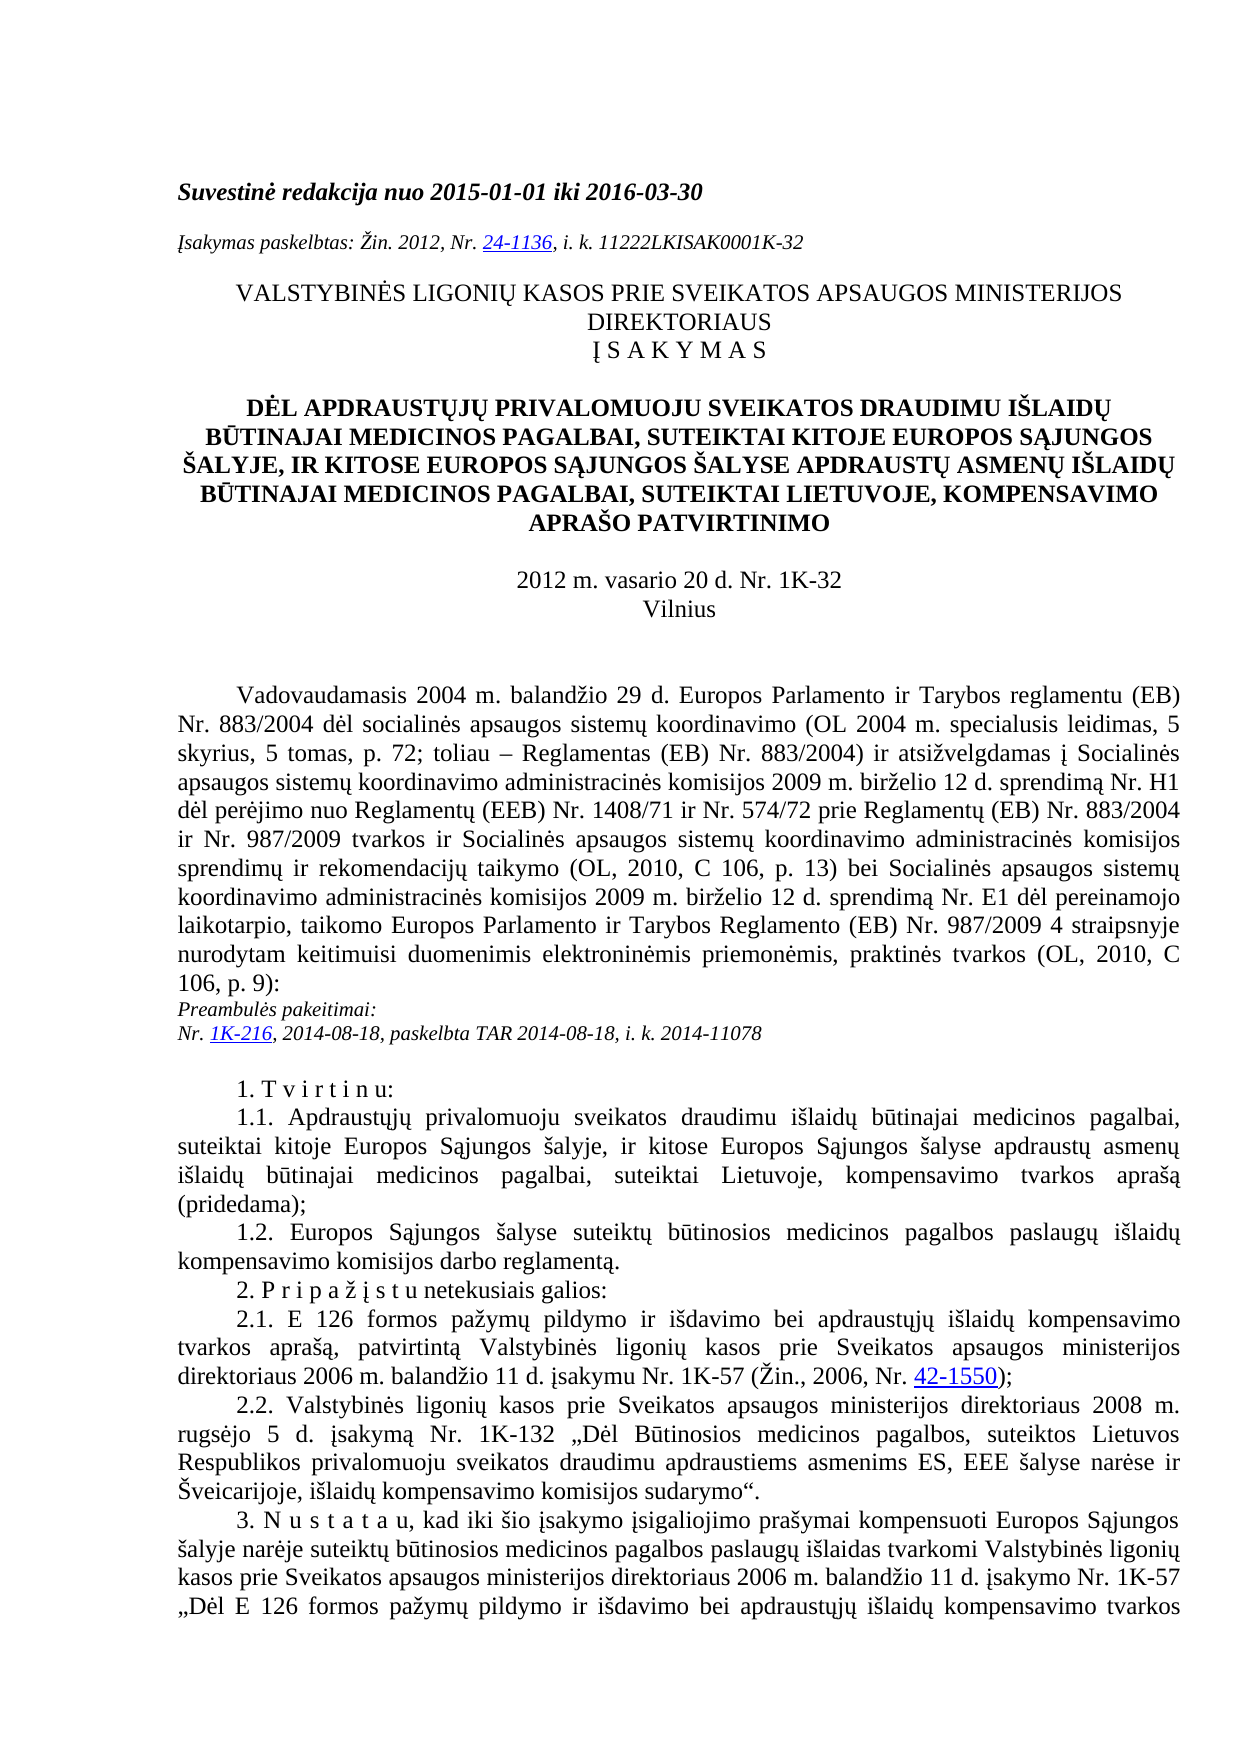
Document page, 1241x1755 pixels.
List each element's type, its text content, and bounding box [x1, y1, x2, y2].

text Preambulės pakeitimai: [177, 997, 1181, 1021]
text 1. T v i r t i n u: [177, 1074, 1181, 1102]
text Nr. 1K-216, 2014-08-18, paskelbta TAR 2014-08-18, i. k. 2014-11078 [177, 1021, 1181, 1045]
text 2.2. Valstybinės ligonių kasos prie Sveikatos apsaugos ministerijos direktoriaus 2008 m. rugsėjo 5 d. įsakymą Nr. 1K-132 „Dėl Būtinosios medicinos pagalbos, suteiktos Lietuvos Respublikos privalomuoju sveikatos draudimu apdraustiems asmenims ES, EEE šalyse narėse ir Šveicarijoje, išlaidų kompensavimo komisijos sudarymo“. [177, 1390, 1181, 1505]
text Vilnius [177, 594, 1181, 623]
text Suvestinė redakcija nuo 2015-01-01 iki 2016-03-30 [177, 177, 1181, 206]
text 2.1. E 126 formos pažymų pildymo ir išdavimo bei apdraustųjų išlaidų kompensavimo tvarkos aprašą, patvirtintą Valstybinės ligonių kasos prie Sveikatos apsaugos ministerijos direktoriaus 2006 m. balandžio 11 d. įsakymu Nr. 1K-57 (Žin., 2006, Nr. 42-1550); [177, 1304, 1181, 1390]
text 1.1. Apdraustųjų privalomuoju sveikatos draudimu išlaidų būtinajai medicinos pagalbai, suteiktai kitoje Europos Sąjungos šalyje, ir kitose Europos Sąjungos šalyse apdraustų asmenų išlaidų būtinajai medicinos pagalbai, suteiktai Lietuvoje, kompensavimo tvarkos aprašą (pridedama); [177, 1102, 1181, 1217]
text 1.2. Europos Sąjungos šalyse suteiktų būtinosios medicinos pagalbos paslaugų išlaidų kompensavimo komisijos darbo reglamentą. [177, 1217, 1181, 1275]
text Vadovaudamasis 2004 m. balandžio 29 d. Europos Parlamento ir Tarybos reglamentu (EB) Nr. 883/2004 dėl socialinės apsaugos sistemų koordinavimo (OL 2004 m. specialusis leidimas, 5 skyrius, 5 tomas, p. 72; toliau – Reglamentas (EB) Nr. 883/2004) ir atsižvelgdamas į Socialinės apsaugos sistemų koordinavimo administracinės komisijos 2009 m. birželio 12 d. sprendimą Nr. H1 dėl perėjimo nuo Reglamentų (EEB) Nr. 1408/71 ir Nr. 574/72 prie Reglamentų (EB) Nr. 883/2004 ir Nr. 987/2009 tvarkos ir Socialinės apsaugos sistemų koordinavimo administracinės komisijos sprendimų ir rekomendacijų taikymo (OL, 2010, C 106, p. 13) bei Socialinės apsaugos sistemų koordinavimo administracinės komisijos 2009 m. birželio 12 d. sprendimą Nr. E1 dėl pereinamojo laikotarpio, taikomo Europos Parlamento ir Tarybos Reglamento (EB) Nr. 987/2009 4 straipsnyje nurodytam keitimuisi duomenimis elektroninėmis priemonėmis, praktinės tvarkos (OL, 2010, C 106, p. 9): [177, 681, 1181, 997]
text 2012 m. vasario 20 d. Nr. 1K-32 [177, 566, 1181, 594]
text VALSTYBINĖS LIGONIŲ KASOS PRIE SVEIKATOS APSAUGOS MINISTERIJOS DIREKTORIAUS [177, 278, 1181, 336]
text Į S A K Y M A S [177, 336, 1181, 364]
text DĖL Apdraustųjų privalomuoju sveikatos draudimu išlaidų būtinajai medicinos pagalbai, SUTEIKTAI KITOJE Europos Sąjungos šalyJe, ir kitose europos sąjungos šalyse apdraustų asmenų išlaidų būtinajai medicinos pagalbai, SUTEIKTAI lietuvoje, kompensavimo aprašo PAtvirtinimO [177, 393, 1181, 537]
text 2. P r i p a ž į s t u netekusiais galios: [177, 1275, 1181, 1304]
text 3. N u s t a t a u, kad iki šio įsakymo įsigaliojimo prašymai kompensuoti Europos Sąjungos šalyje narėje suteiktų būtinosios medicinos pagalbos paslaugų išlaidas tvarkomi Valstybinės ligonių kasos prie Sveikatos apsaugos ministerijos direktoriaus 2006 m. balandžio 11 d. įsakymo Nr. 1K-57 „Dėl E 126 formos pažymų pildymo ir išdavimo bei apdraustųjų išlaidų kompensavimo tvarkos [177, 1505, 1181, 1620]
text Įsakymas paskelbtas: Žin. 2012, Nr. 24-1136, i. k. 11222LKISAK0001K-32 [177, 230, 1181, 254]
